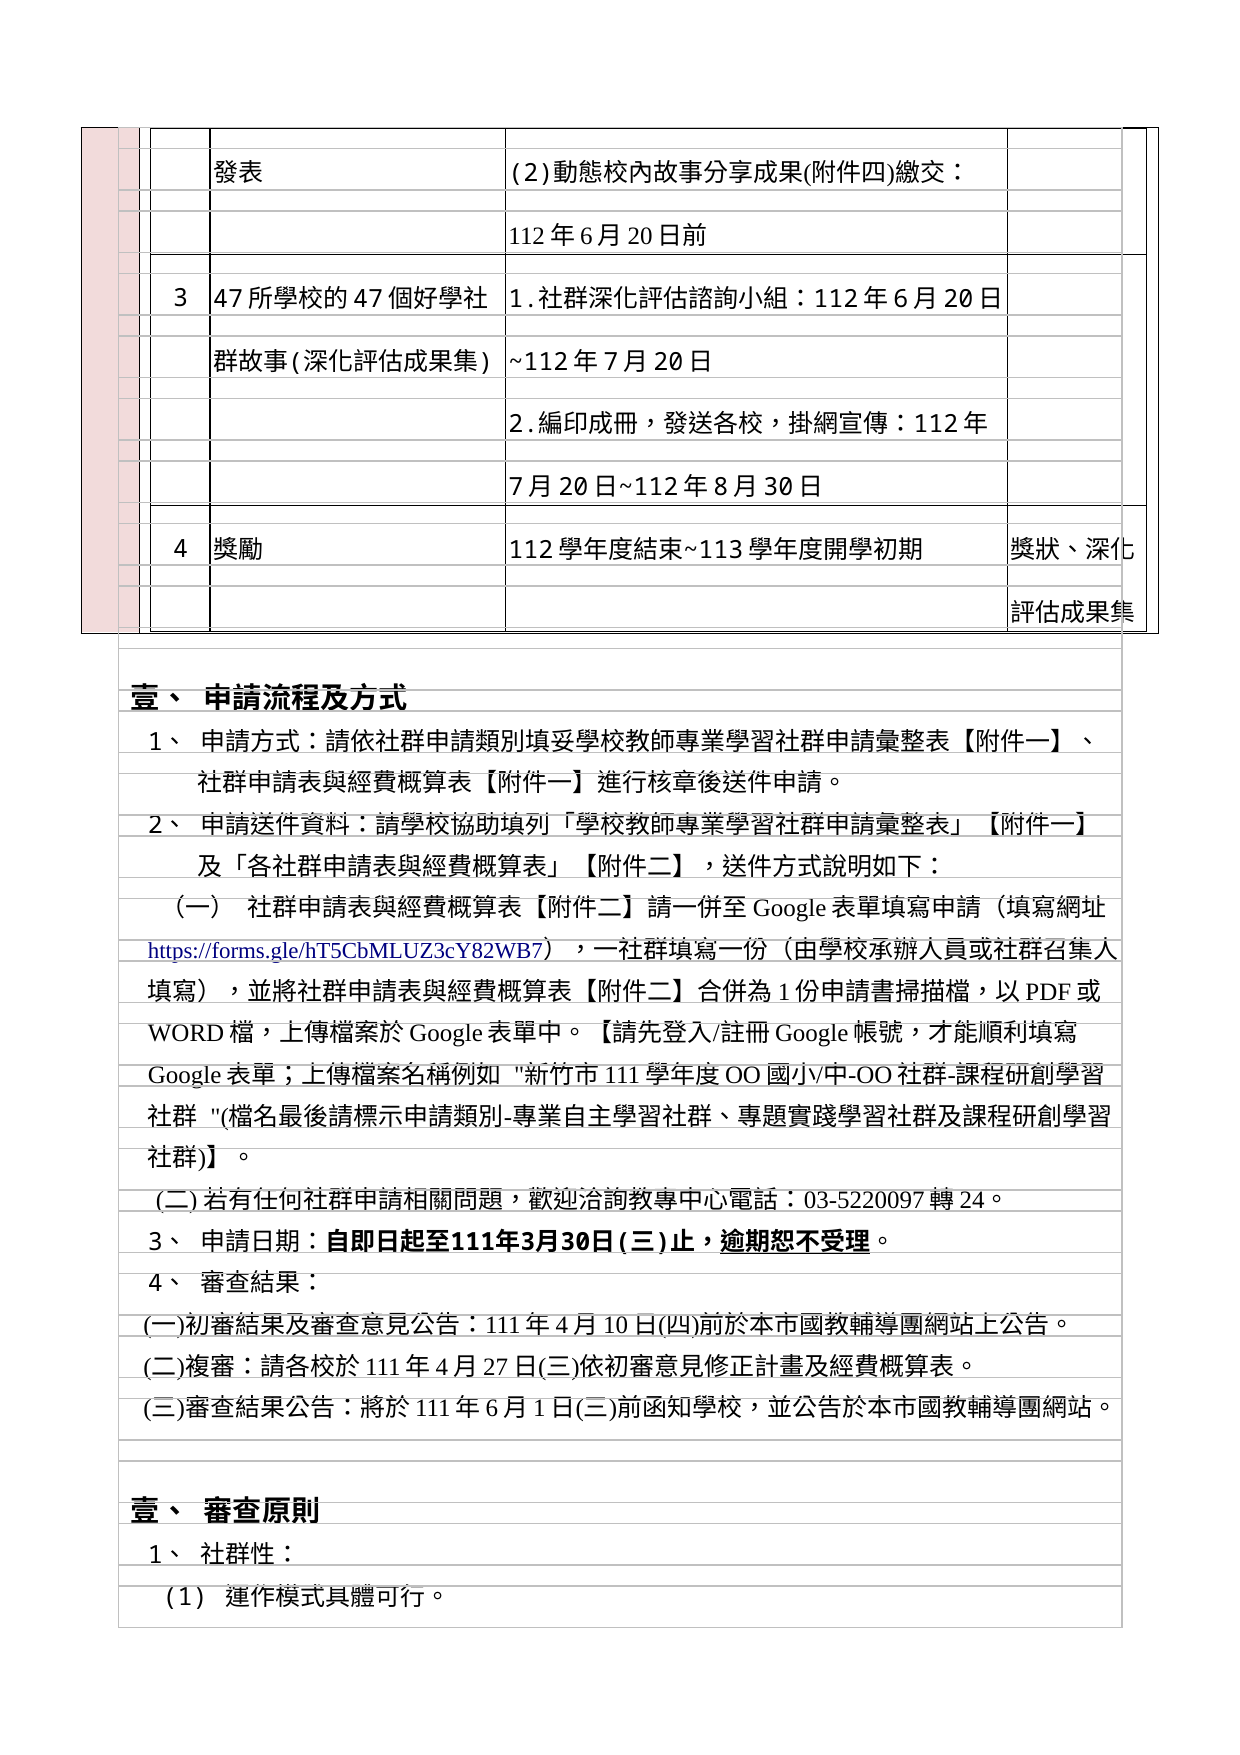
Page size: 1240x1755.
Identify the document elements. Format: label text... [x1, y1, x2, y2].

text (一)初審結果及審查意見公告：111年4月10日(四)前於本市國教輔導團網站上公告。 [131, 1300, 1121, 1314]
table_cell [506, 316, 1007, 335]
table_cell [211, 255, 505, 273]
text [131, 1378, 1121, 1383]
table_cell [1008, 274, 1121, 314]
table_cell [1008, 316, 1121, 335]
table_cell 獎狀、深化評估成果集 [1008, 524, 1121, 564]
text (二) 若有任何社群申請相關問題，歡迎洽詢教專中心電話：03-5220097轉24。 [119, 1175, 1121, 1189]
list 社群申請表與經費概算表【附件一】進行核章後送件申請。 [148, 774, 1121, 800]
list 申請送件資料：請學校協助填列「學校教師專業學習社群申請彙整表」【附件一】 及「各社群申請表與經費概算表」【附件二】，送件方式說明如下： [148, 837, 1121, 877]
table_cell 成果發表 [119, 253, 139, 273]
text （一） 社群申請表與經費概算表【附件二】請一併至Google表單填寫申請（填寫網址https://forms.gle/hT5CbMLUZ3cY82WB7），一社群填寫一份（由學校承辦人員或社群召集人填寫），並將社群申請表與經費概算表【附件二】合併為1份申請書掃描檔，以PDF或WORD檔，上傳檔案於Google表單中。【請先登入/註冊Google帳號，才能順利填寫Google表單；上傳檔案名稱例如 "新竹市111學年度OO國小/中-OO社群-課程研創學習社群 "(檔名最後請標示申請類別-專業自主學習社群、專題實踐學習社群及課程研創學習社群)】。 [148, 941, 549, 960]
list 審查原則 [266, 1503, 277, 1523]
list [148, 1258, 1121, 1273]
table_cell [1008, 255, 1121, 273]
table_cell [151, 129, 209, 148]
table_cell [211, 441, 505, 460]
table_cell [1008, 149, 1121, 189]
table_cell [1123, 129, 1146, 254]
list 申請流程及方式 [354, 698, 370, 710]
table_cell ~112年7月20日 [506, 337, 1007, 377]
table_cell [151, 191, 209, 210]
table_cell [506, 506, 1007, 523]
table_cell 獎勵 [211, 524, 505, 564]
list 申請流程及方式 [324, 696, 335, 710]
table_cell (1)分享與發表：112年6月1日~6月15日 (2)動態校內故事分享成果(附件四)繳交：112年6月20日前 [506, 129, 1007, 148]
table_cell [151, 399, 209, 439]
list 社群性： [148, 1530, 1121, 1564]
table_cell [211, 378, 505, 398]
list 申請流程及方式 [398, 691, 1121, 710]
text (二)複審：請各校於111年4月27日(三)依初審意見修正計畫及經費概算表。 [131, 1342, 1121, 1377]
table_cell [151, 378, 209, 398]
table_cell 7月20日~112年8月30日 [506, 462, 1007, 502]
text (二) 若有任何社群申請相關問題，歡迎洽詢教專中心電話：03-5220097轉24。 [119, 1212, 1121, 1217]
list [148, 753, 1121, 773]
list [148, 1253, 1121, 1258]
table_cell [151, 587, 209, 627]
table_cell [1123, 255, 1146, 505]
table_cell [506, 587, 1007, 627]
table_cell [506, 255, 1007, 273]
table_cell 4 [151, 524, 209, 564]
table_cell 詳見新竹市共譜教與學的樂章-優良社群分享與發表實施計畫(112年4月公文送達) [1147, 128, 1158, 632]
table_cell [151, 566, 209, 585]
table_cell 動態校內社群故事分享與發表 [211, 149, 505, 189]
table_cell [211, 462, 505, 502]
list 申請日期：自即日起至111年3月30日(三)止，逾期恕不受理。 [148, 1217, 1121, 1252]
table_cell 成果發表 [119, 149, 139, 189]
table_cell 動態校內社群故事分享與發表 [211, 129, 505, 148]
text （一） 社群申請表與經費概算表【附件二】請一併至Google表單填寫申請（填寫網址https://forms.gle/hT5CbMLUZ3cY82WB7），一社群填寫一份（由學校承辦人員或社群召集人填寫），並將社群申請表與經費概算表【附件二】合併為1份申請書掃描檔，以PDF或WORD檔，上傳檔案於Google表單中。【請先登入/註冊Google帳號，才能順利填寫Google表單；上傳檔案名稱例如 "新竹市111學年度OO國小/中-OO社群-課程研創學習社群 "(檔名最後請標示申請類別-專業自主學習社群、專題實踐學習社群及課程研創學習社群)】。 [148, 1003, 1121, 1023]
table_cell (1)分享與發表：112年6月1日~6月15日 (2)動態校內故事分享成果(附件四)繳交：112年6月20日前 [506, 212, 1007, 252]
list 申請流程及方式 [131, 691, 216, 710]
table_cell [1008, 191, 1121, 210]
text (一)初審結果及審查意見公告：111年4月10日(四)前於本市國教輔導團網站上公告。 [654, 1316, 733, 1335]
table_cell 成果發表 [119, 566, 139, 585]
list 申請流程及方式 [219, 691, 274, 710]
text (一)初審結果及審查意見公告：111年4月10日(四)前於本市國教輔導團網站上公告。 [967, 1316, 1121, 1335]
table_cell [1008, 337, 1121, 377]
list 申請流程及方式 [300, 691, 314, 710]
list [148, 1566, 1121, 1572]
table_cell 成果發表 [119, 462, 139, 502]
list 審查原則 [131, 1524, 1121, 1530]
text （一） 社群申請表與經費概算表【附件二】請一併至Google表單填寫申請（填寫網址https://forms.gle/hT5CbMLUZ3cY82WB7），一社群填寫一份（由學校承辦人員或社群召集人填寫），並將社群申請表與經費概算表【附件二】合併為1份申請書掃描檔，以PDF或WORD檔，上傳檔案於Google表單中。【請先登入/註冊Google帳號，才能順利填寫Google表單；上傳檔案名稱例如 "新竹市111學年度OO國小/中-OO社群-課程研創學習社群 "(檔名最後請標示申請類別-專業自主學習社群、專題實踐學習社群及課程研創學習社群)】。 [148, 1024, 1121, 1064]
text （一） 社群申請表與經費概算表【附件二】請一併至Google表單填寫申請（填寫網址https://forms.gle/hT5CbMLUZ3cY82WB7），一社群填寫一份（由學校承辦人員或社群召集人填寫），並將社群申請表與經費概算表【附件二】合併為1份申請書掃描檔，以PDF或WORD檔，上傳檔案於Google表單中。【請先登入/註冊Google帳號，才能順利填寫Google表單；上傳檔案名稱例如 "新竹市111學年度OO國小/中-OO社群-課程研創學習社群 "(檔名最後請標示申請類別-專業自主學習社群、專題實踐學習社群及課程研創學習社群)】。 [148, 1087, 1121, 1127]
table_cell 成果發表 [119, 524, 139, 564]
list 申請流程及方式 [131, 712, 1121, 717]
table_cell 動態校內社群故事分享與發表 [211, 191, 505, 210]
table_cell [151, 337, 209, 377]
text (三)審查結果公告：將於111年6月1日(三)前函知學校，並公告於本市國教輔導團網站。 [131, 1399, 1121, 1425]
table_cell 成果發表 [119, 399, 139, 439]
text （一） 社群申請表與經費概算表【附件二】請一併至Google表單填寫申請（填寫網址https://forms.gle/hT5CbMLUZ3cY82WB7），一社群填寫一份（由學校承辦人員或社群召集人填寫），並將社群申請表與經費概算表【附件二】合併為1份申請書掃描檔，以PDF或WORD檔，上傳檔案於Google表單中。【請先登入/註冊Google帳號，才能順利填寫Google表單；上傳檔案名稱例如 "新竹市111學年度OO國小/中-OO社群-課程研創學習社群 "(檔名最後請標示申請類別-專業自主學習社群、專題實踐學習社群及課程研創學習社群)】。 [148, 899, 1121, 939]
list 審查原則 [317, 1503, 1121, 1523]
table_cell 成果發表 [119, 316, 139, 335]
table_cell (1)分享與發表：112年6月1日~6月15日 (2)動態校內故事分享成果(附件四)繳交：112年6月20日前 [506, 191, 1007, 210]
table_cell 成果發表 [119, 212, 139, 252]
table_cell 3 [151, 274, 209, 314]
text (一)初審結果及審查意見公告：111年4月10日(四)前於本市國教輔導團網站上公告。 [592, 1316, 637, 1335]
table_cell 群故事(深化評估成果集) [211, 337, 505, 377]
list 運作模式具體可行。 [162, 1587, 1121, 1613]
table_cell [151, 462, 209, 502]
list 審查原則 [225, 1503, 265, 1523]
list 審查結果： [148, 1274, 1121, 1300]
text (一)初審結果及審查意見公告：111年4月10日(四)前於本市國教輔導團網站上公告。 [323, 1316, 393, 1335]
table_cell [1008, 399, 1121, 439]
text （一） 社群申請表與經費概算表【附件二】請一併至Google表單填寫申請（填寫網址https://forms.gle/hT5CbMLUZ3cY82WB7），一社群填寫一份（由學校承辦人員或社群召集人填寫），並將社群申請表與經費概算表【附件二】合併為1份申請書掃描檔，以PDF或WORD檔，上傳檔案於Google表單中。【請先登入/註冊Google帳號，才能順利填寫Google表單；上傳檔案名稱例如 "新竹市111學年度OO國小/中-OO社群-課程研創學習社群 "(檔名最後請標示申請類別-專業自主學習社群、專題實踐學習社群及課程研創學習社群)】。 [148, 883, 1121, 898]
table_cell [211, 399, 505, 439]
table_cell [506, 441, 1007, 460]
table_cell (1)分享與發表：112年6月1日~6月15日 (2)動態校內故事分享成果(附件四)繳交：112年6月20日前 [506, 149, 1007, 189]
table_cell [151, 316, 209, 335]
table_cell [151, 149, 209, 189]
table_cell [1008, 212, 1121, 252]
table_cell [211, 587, 505, 627]
list 審查原則 [131, 1503, 211, 1523]
table_cell 成果發表 [119, 337, 139, 377]
list 申請方式：請依社群申請類別填妥學校教師專業學習社群申請彙整表【附件一】、 [148, 717, 1121, 752]
text (一)初審結果及審查意見公告：111年4月10日(四)前於本市國教輔導團網站上公告。 [131, 1337, 1121, 1342]
list 申請流程及方式 [339, 691, 358, 710]
text （一） 社群申請表與經費概算表【附件二】請一併至Google表單填寫申請（填寫網址https://forms.gle/hT5CbMLUZ3cY82WB7），一社群填寫一份（由學校承辦人員或社群召集人填寫），並將社群申請表與經費概算表【附件二】合併為1份申請書掃描檔，以PDF或WORD檔，上傳檔案於Google表單中。【請先登入/註冊Google帳號，才能順利填寫Google表單；上傳檔案名稱例如 "新竹市111學年度OO國小/中-OO社群-課程研創學習社群 "(檔名最後請標示申請類別-專業自主學習社群、專題實踐學習社群及課程研創學習社群)】。 [148, 1128, 1121, 1148]
text (一)初審結果及審查意見公告：111年4月10日(四)前於本市國教輔導團網站上公告。 [223, 1316, 272, 1335]
table_cell 動態校內社群故事分享與發表 [211, 212, 505, 252]
table_cell 獎狀、深化評估成果集 [1008, 587, 1121, 627]
table_cell [506, 566, 1007, 585]
table_cell 112學年度結束~113學年度開學初期 [506, 524, 1007, 564]
text (二) 若有任何社群申請相關問題，歡迎洽詢教專中心電話：03-5220097轉24。 [119, 1191, 236, 1210]
list 審查原則 [280, 1503, 315, 1523]
table_cell 獎狀、深化評估成果集 [1008, 506, 1121, 523]
list 申請流程及方式 [274, 691, 296, 710]
text (一)初審結果及審查意見公告：111年4月10日(四)前於本市國教輔導團網站上公告。 [401, 1316, 538, 1335]
text (二) 若有任何社群申請相關問題，歡迎洽詢教專中心電話：03-5220097轉24。 [771, 1191, 934, 1210]
table_cell 成果發表 [119, 191, 139, 210]
list 申請流程及方式 [313, 691, 327, 710]
text (二) 若有任何社群申請相關問題，歡迎洽詢教專中心電話：03-5220097轉24。 [947, 1191, 1121, 1210]
text （一） 社群申請表與經費概算表【附件二】請一併至Google表單填寫申請（填寫網址https://forms.gle/hT5CbMLUZ3cY82WB7），一社群填寫一份（由學校承辦人員或社群召集人填寫），並將社群申請表與經費概算表【附件二】合併為1份申請書掃描檔，以PDF或WORD檔，上傳檔案於Google表單中。【請先登入/註冊Google帳號，才能順利填寫Google表單；上傳檔案名稱例如 "新竹市111學年度OO國小/中-OO社群-課程研創學習社群 "(檔名最後請標示申請類別-專業自主學習社群、專題實踐學習社群及課程研創學習社群)】。 [148, 962, 1121, 1002]
text (二) 若有任何社群申請相關問題，歡迎洽詢教專中心電話：03-5220097轉24。 [691, 1191, 769, 1210]
table_cell 成果發表 [119, 441, 139, 460]
table_cell [1008, 129, 1121, 148]
list 申請流程及方式 [131, 675, 1121, 689]
table_cell [506, 378, 1007, 398]
table_cell 2.編印成冊，發送各校，掛網宣傳：112年 [506, 399, 1007, 439]
table_cell 獎狀、深化評估成果集 [1123, 506, 1146, 631]
table_cell [151, 255, 209, 273]
text (一)初審結果及審查意見公告：111年4月10日(四)前於本市國教輔導團網站上公告。 [131, 1316, 192, 1335]
text （一） 社群申請表與經費概算表【附件二】請一併至Google表單填寫申請（填寫網址https://forms.gle/hT5CbMLUZ3cY82WB7），一社群填寫一份（由學校承辦人員或社群召集人填寫），並將社群申請表與經費概算表【附件二】合併為1份申請書掃描檔，以PDF或WORD檔，上傳檔案於Google表單中。【請先登入/註冊Google帳號，才能順利填寫Google表單；上傳檔案名稱例如 "新竹市111學年度OO國小/中-OO社群-課程研創學習社群 "(檔名最後請標示申請類別-專業自主學習社群、專題實踐學習社群及課程研創學習社群)】。 [148, 1149, 1121, 1175]
table_cell [151, 441, 209, 460]
table_cell 成果發表 [119, 503, 139, 523]
table_cell [1008, 462, 1121, 502]
table_cell [211, 316, 505, 335]
table_cell 成果發表 [119, 274, 139, 314]
list 申請送件資料：請學校協助填列「學校教師專業學習社群申請彙整表」【附件一】 及「各社群申請表與經費概算表」【附件二】，送件方式說明如下： [346, 816, 430, 835]
table_cell 47所學校的47個好學社 [211, 274, 505, 314]
table_cell 獎狀、深化評估成果集 [1008, 566, 1121, 585]
table_cell [151, 506, 209, 523]
table_cell 成果發表 [119, 587, 139, 627]
text (二) 若有任何社群申請相關問題，歡迎洽詢教專中心電話：03-5220097轉24。 [475, 1191, 625, 1210]
table_cell 成果發表 [119, 128, 139, 148]
table_cell 1.社群深化評估諮詢小組：112年6月20日 [506, 274, 1007, 314]
table_cell [1008, 441, 1121, 460]
table_cell 成果發表 [119, 378, 139, 398]
table_cell [211, 566, 505, 585]
table_cell [211, 506, 505, 523]
list 審查原則 [131, 1488, 1121, 1502]
table_cell [1008, 378, 1121, 398]
list 申請送件資料：請學校協助填列「學校教師專業學習社群申請彙整表」【附件一】 及「各社群申請表與經費概算表」【附件二】，送件方式說明如下： [148, 800, 1121, 814]
table_cell [151, 212, 209, 252]
list 申請流程及方式 [362, 691, 399, 710]
table_cell 成果發表 [82, 128, 118, 632]
text [131, 1383, 1121, 1398]
list 申請送件資料：請學校協助填列「學校教師專業學習社群申請彙整表」【附件一】 及「各社群申請表與經費概算表」【附件二】，送件方式說明如下： [838, 816, 936, 835]
list 申請送件資料：請學校協助填列「學校教師專業學習社群申請彙整表」【附件一】 及「各社群申請表與經費概算表」【附件二】，送件方式說明如下： [148, 878, 1121, 883]
table_cell 成果發表 [119, 628, 139, 632]
list [162, 1572, 1121, 1585]
